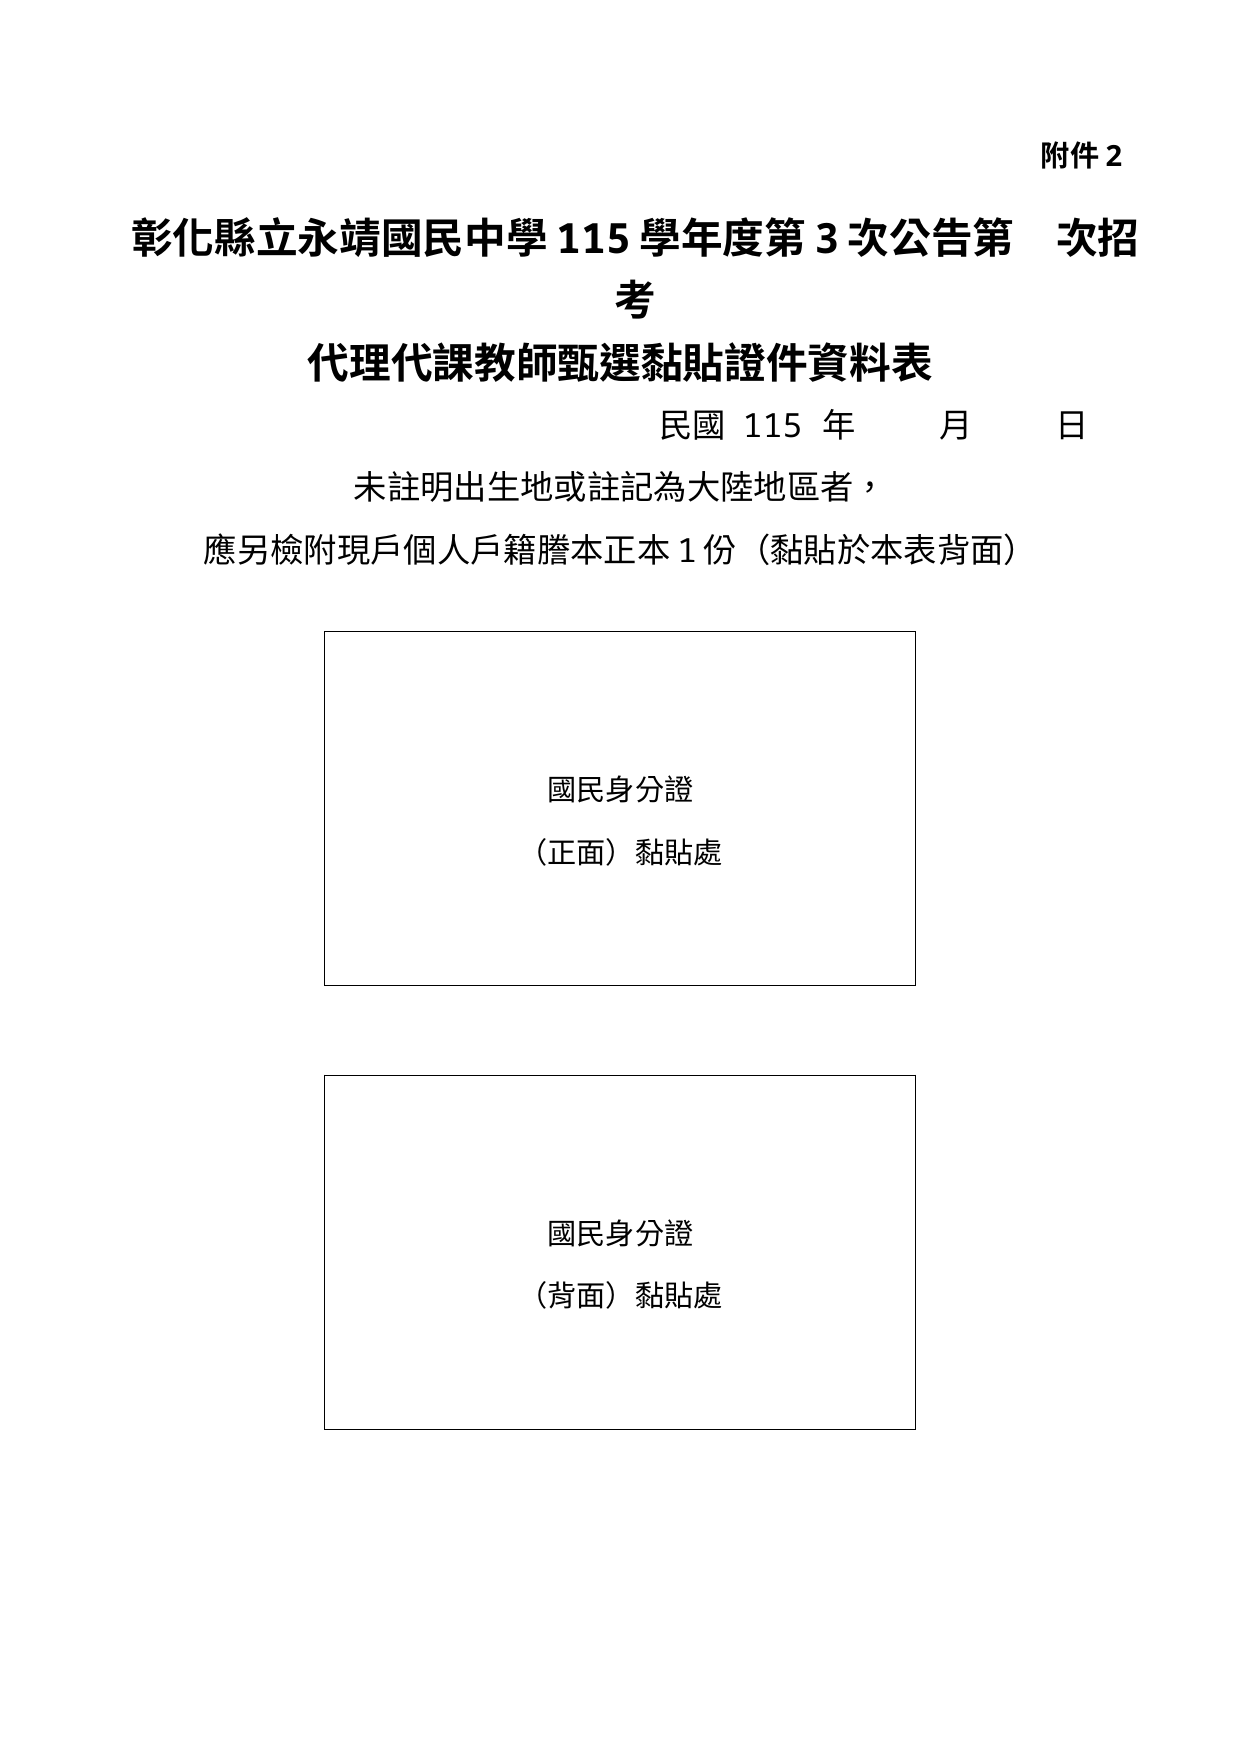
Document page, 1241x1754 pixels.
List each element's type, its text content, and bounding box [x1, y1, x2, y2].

text 民國 115 年 月 日 [118, 381, 1089, 443]
text 未註明出生地或註記為大陸地區者， [118, 443, 1122, 506]
text 應另檢附現戶個人戶籍謄本正本1份（黏貼於本表背面） [118, 506, 1122, 568]
table_cell 國民身分證 （背面）黏貼處 [325, 1076, 915, 1429]
text 代理代課教師甄選黏貼證件資料表 [118, 318, 1122, 381]
text 彰化縣立永靖國民中學115學年度第3次公告第 次招考 [118, 193, 1152, 318]
table_cell [325, 986, 915, 1074]
table_header 國民身分證 （正面）黏貼處 [325, 632, 915, 985]
text 附件2 [118, 112, 1122, 175]
